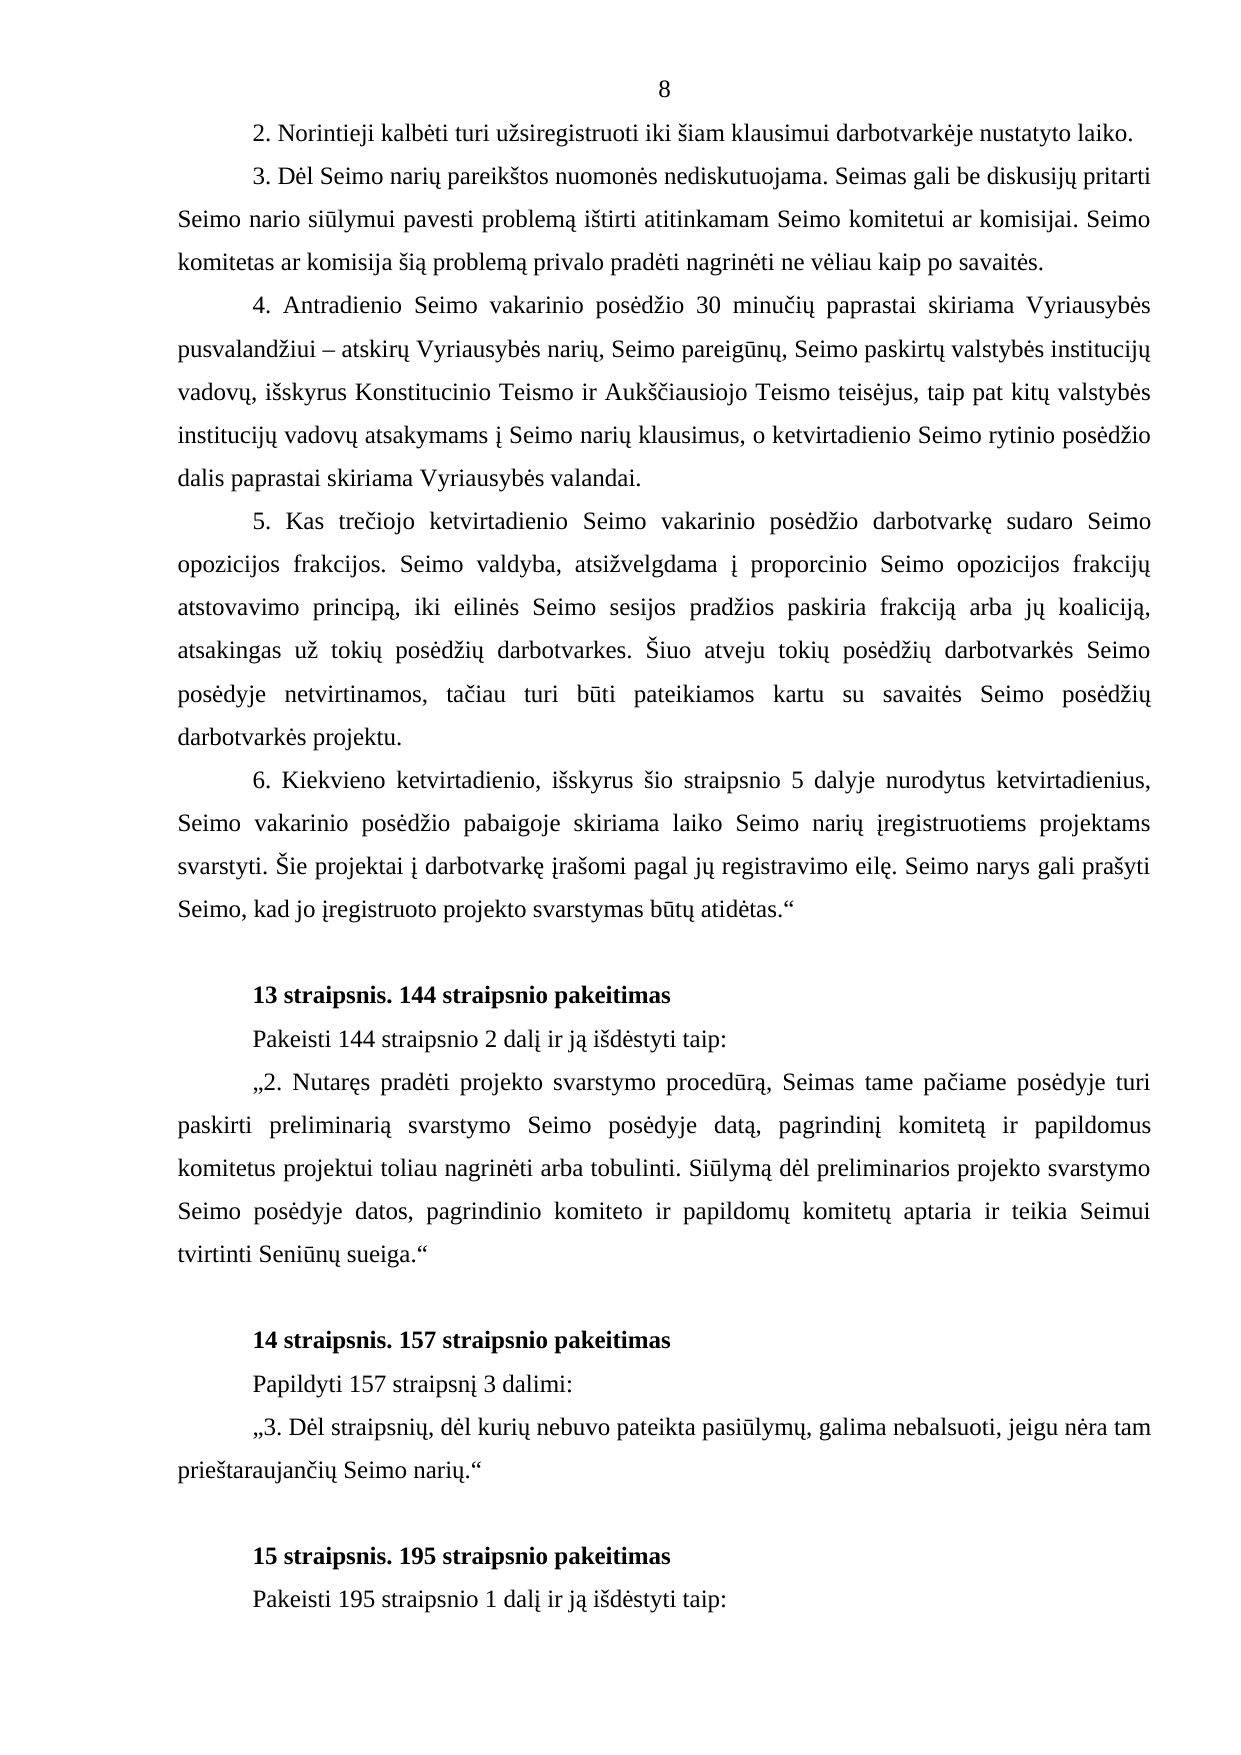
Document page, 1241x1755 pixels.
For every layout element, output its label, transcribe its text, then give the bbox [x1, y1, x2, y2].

text 3. Dėl Seimo narių pareikštos nuomonės nediskutuojama. Seimas gali be diskusijų pritarti Seimo nario siūlymui pavesti problemą ištirti atitinkamam Seimo komitetui ar komisijai. Seimo komitetas ar komisija šią problemą privalo pradėti nagrinėti ne vėliau kaip po savaitės. [177, 161, 1152, 276]
text 4. Antradienio Seimo vakarinio posėdžio 30 minučių paprastai skiriama Vyriausybės pusvalandžiui – atskirų Vyriausybės narių, Seimo pareigūnų, Seimo paskirtų valstybės institucijų vadovų, išskyrus Konstitucinio Teismo ir Aukščiausiojo Teismo teisėjus, taip pat kitų valstybės institucijų vadovų atsakymams į Seimo narių klausimus, o ketvirtadienio Seimo rytinio posėdžio dalis paprastai skiriama Vyriausybės valandai. [177, 291, 1152, 492]
text Papildyti 157 straipsnį 3 dalimi: [177, 1369, 1152, 1397]
text 13 straipsnis. 144 straipsnio pakeitimas [177, 981, 1152, 1009]
text Pakeisti 144 straipsnio 2 dalį ir ją išdėstyti taip: [177, 1024, 1152, 1052]
text 5. Kas trečiojo ketvirtadienio Seimo vakarinio posėdžio darbotvarkę sudaro Seimo opozicijos frakcijos. Seimo valdyba, atsižvelgdama į proporcinio Seimo opozicijos frakcijų atstovavimo principą, iki eilinės Seimo sesijos pradžios paskiria frakciją arba jų koaliciją, atsakingas už tokių posėdžių darbotvarkes. Šiuo atveju tokių posėdžių darbotvarkės Seimo posėdyje netvirtinamos, tačiau turi būti pateikiamos kartu su savaitės Seimo posėdžių darbotvarkės projektu. [177, 506, 1152, 751]
text „3. Dėl straipsnių, dėl kurių nebuvo pateikta pasiūlymų, galima nebalsuoti, jeigu nėra tam prieštaraujančių Seimo narių.“ [177, 1412, 1152, 1484]
text 2. Norintieji kalbėti turi užsiregistruoti iki šiam klausimui darbotvarkėje nustatyto laiko. [177, 118, 1152, 147]
text „2. Nutaręs pradėti projekto svarstymo procedūrą, Seimas tame pačiame posėdyje turi paskirti preliminarią svarstymo Seimo posėdyje datą, pagrindinį komitetą ir papildomus komitetus projektui toliau nagrinėti arba tobulinti. Siūlymą dėl preliminarios projekto svarstymo Seimo posėdyje datos, pagrindinio komiteto ir papildomų komitetų aptaria ir teikia Seimui tvirtinti Seniūnų sueiga.“ [177, 1067, 1152, 1268]
text Pakeisti 195 straipsnio 1 dalį ir ją išdėstyti taip: [177, 1584, 1152, 1613]
text 6. Kiekvieno ketvirtadienio, išskyrus šio straipsnio 5 dalyje nurodytus ketvirtadienius, Seimo vakarinio posėdžio pabaigoje skiriama laiko Seimo narių įregistruotiems projektams svarstyti. Šie projektai į darbotvarkę įrašomi pagal jų registravimo eilę. Seimo narys gali prašyti Seimo, kad jo įregistruoto projekto svarstymas būtų atidėtas.“ [177, 765, 1152, 923]
text 15 straipsnis. 195 straipsnio pakeitimas [177, 1541, 1152, 1570]
text 14 straipsnis. 157 straipsnio pakeitimas [177, 1326, 1152, 1354]
